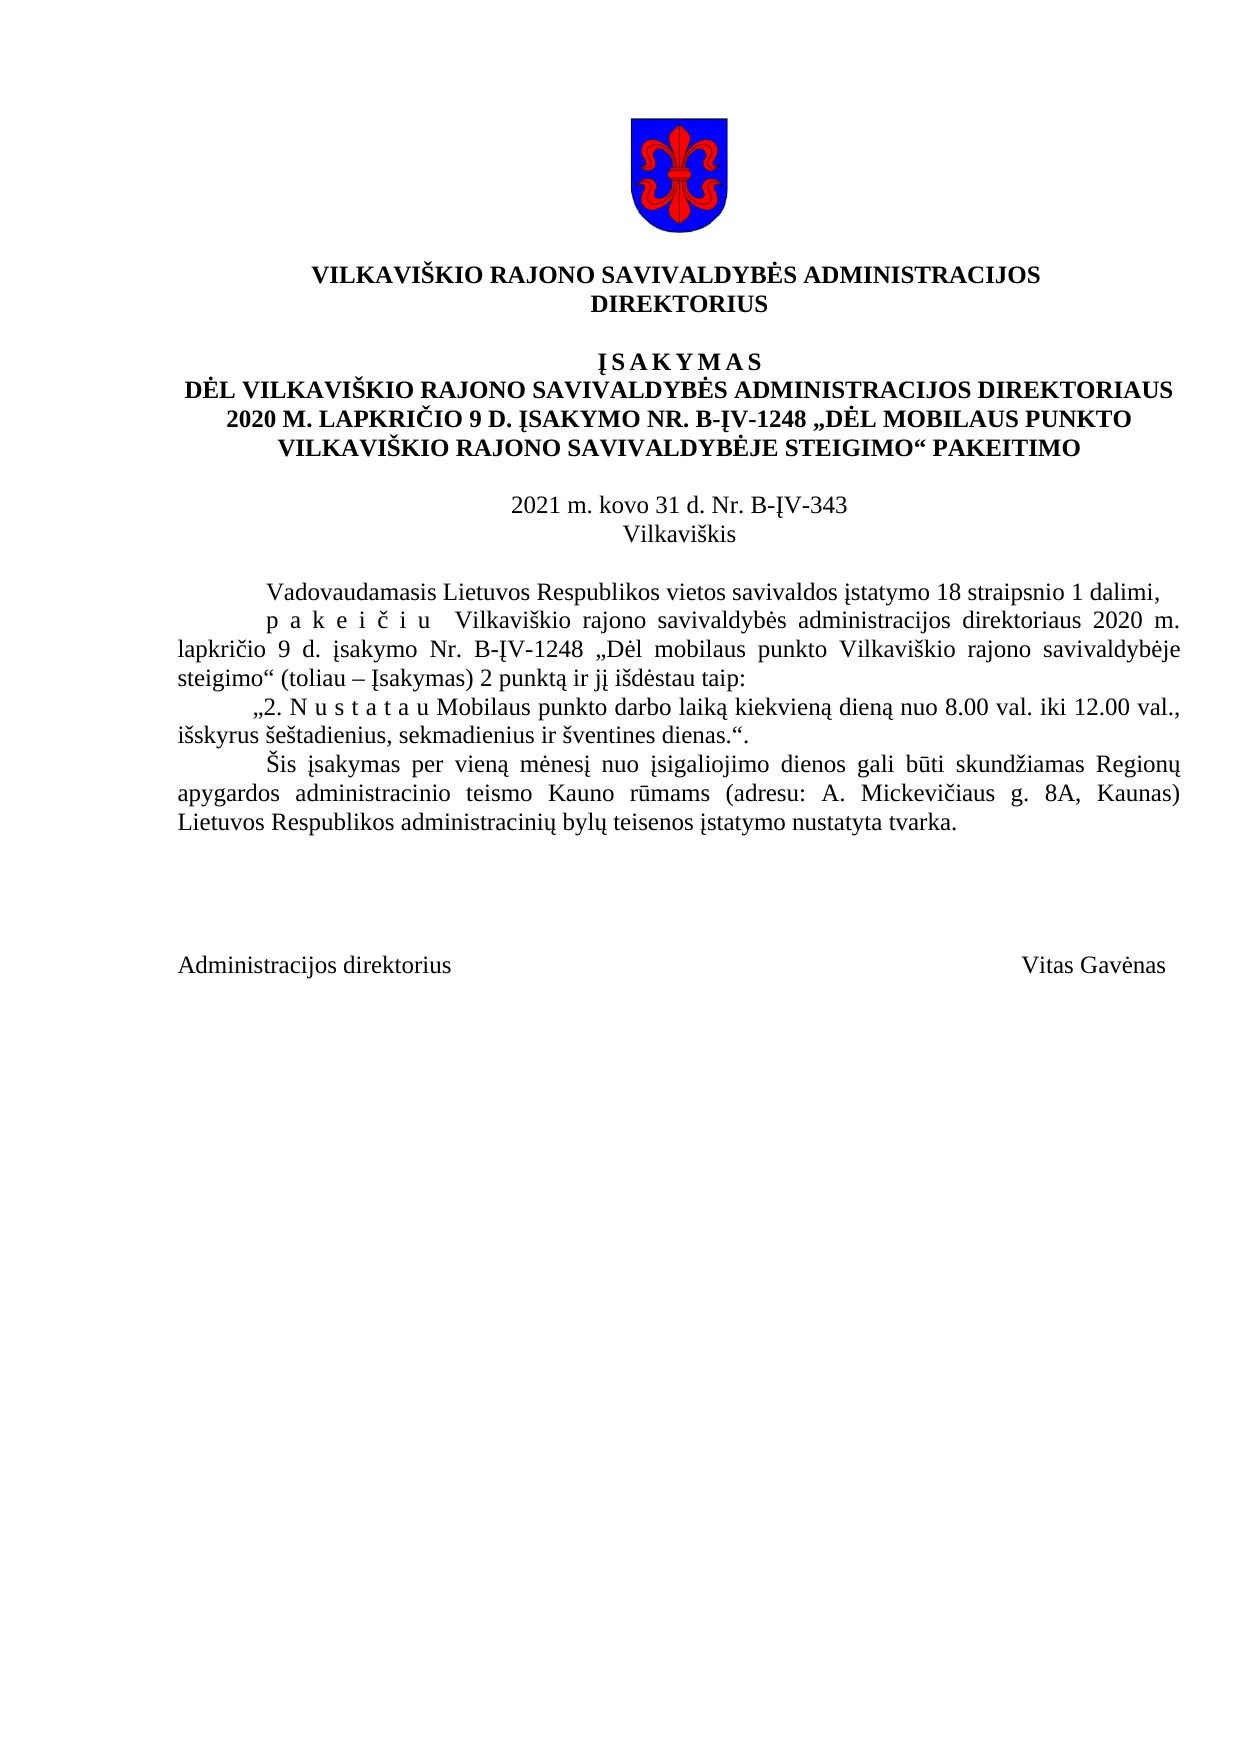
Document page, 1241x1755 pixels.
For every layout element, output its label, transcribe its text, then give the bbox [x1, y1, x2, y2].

text p a k e i č i u Vilkaviškio rajono savivaldybės administracijos direktoriaus 2020 m. lapkričio 9 d. įsakymo Nr. B-ĮV-1248 „Dėl mobilaus punkto Vilkaviškio rajono savivaldybėje steigimo“ (toliau – Įsakymas) 2 punktą ir jį išdėstau taip: [177, 606, 1181, 692]
text Administracijos direktorius Vitas Gavėnas [177, 951, 1181, 979]
text DĖL ViLKAVIŠKIO RAJONO SAVIVALDYBĖS ADMINISTRACIJOS DIREKTORIAUS 2020 M. LAPKRIČIO 9 d. įSAKYMO NR. B-ĮV-1248 „DĖL MOBILAUS PUNKTO VILKAVIŠKIO RAJONO SAVIVALDYBĖJE STEIGIMO“ PAKEITIMO [177, 376, 1181, 462]
text Vadovaudamasis Lietuvos Respublikos vietos savivaldos įstatymo 18 straipsnio 1 dalimi, [177, 577, 1181, 606]
subtitle VILKAVIŠKIO RAJONO SAVIVALDYBĖS ADMINISTRACIJOS [177, 261, 1181, 289]
subtitle DIREKTORIUS [177, 289, 1181, 318]
text Vilkaviškis [177, 519, 1181, 548]
text Šis įsakymas per vieną mėnesį nuo įsigaliojimo dienos gali būti skundžiamas Regionų apygardos administracinio teismo Kauno rūmams (adresu: A. Mickevičiaus g. 8A, Kaunas) Lietuvos Respublikos administracinių bylų teisenos įstatymo nustatyta tvarka. [177, 749, 1181, 836]
text 2021 m. kovo 31 d. Nr. B-ĮV-343 [177, 491, 1181, 519]
subtitle ĮSAKYMAS [177, 347, 1181, 376]
text „2. N u s t a t a u Mobilaus punkto darbo laiką kiekvieną dieną nuo 8.00 val. iki 12.00 val., išskyrus šeštadienius, sekmadienius ir šventines dienas.“. [177, 692, 1181, 749]
